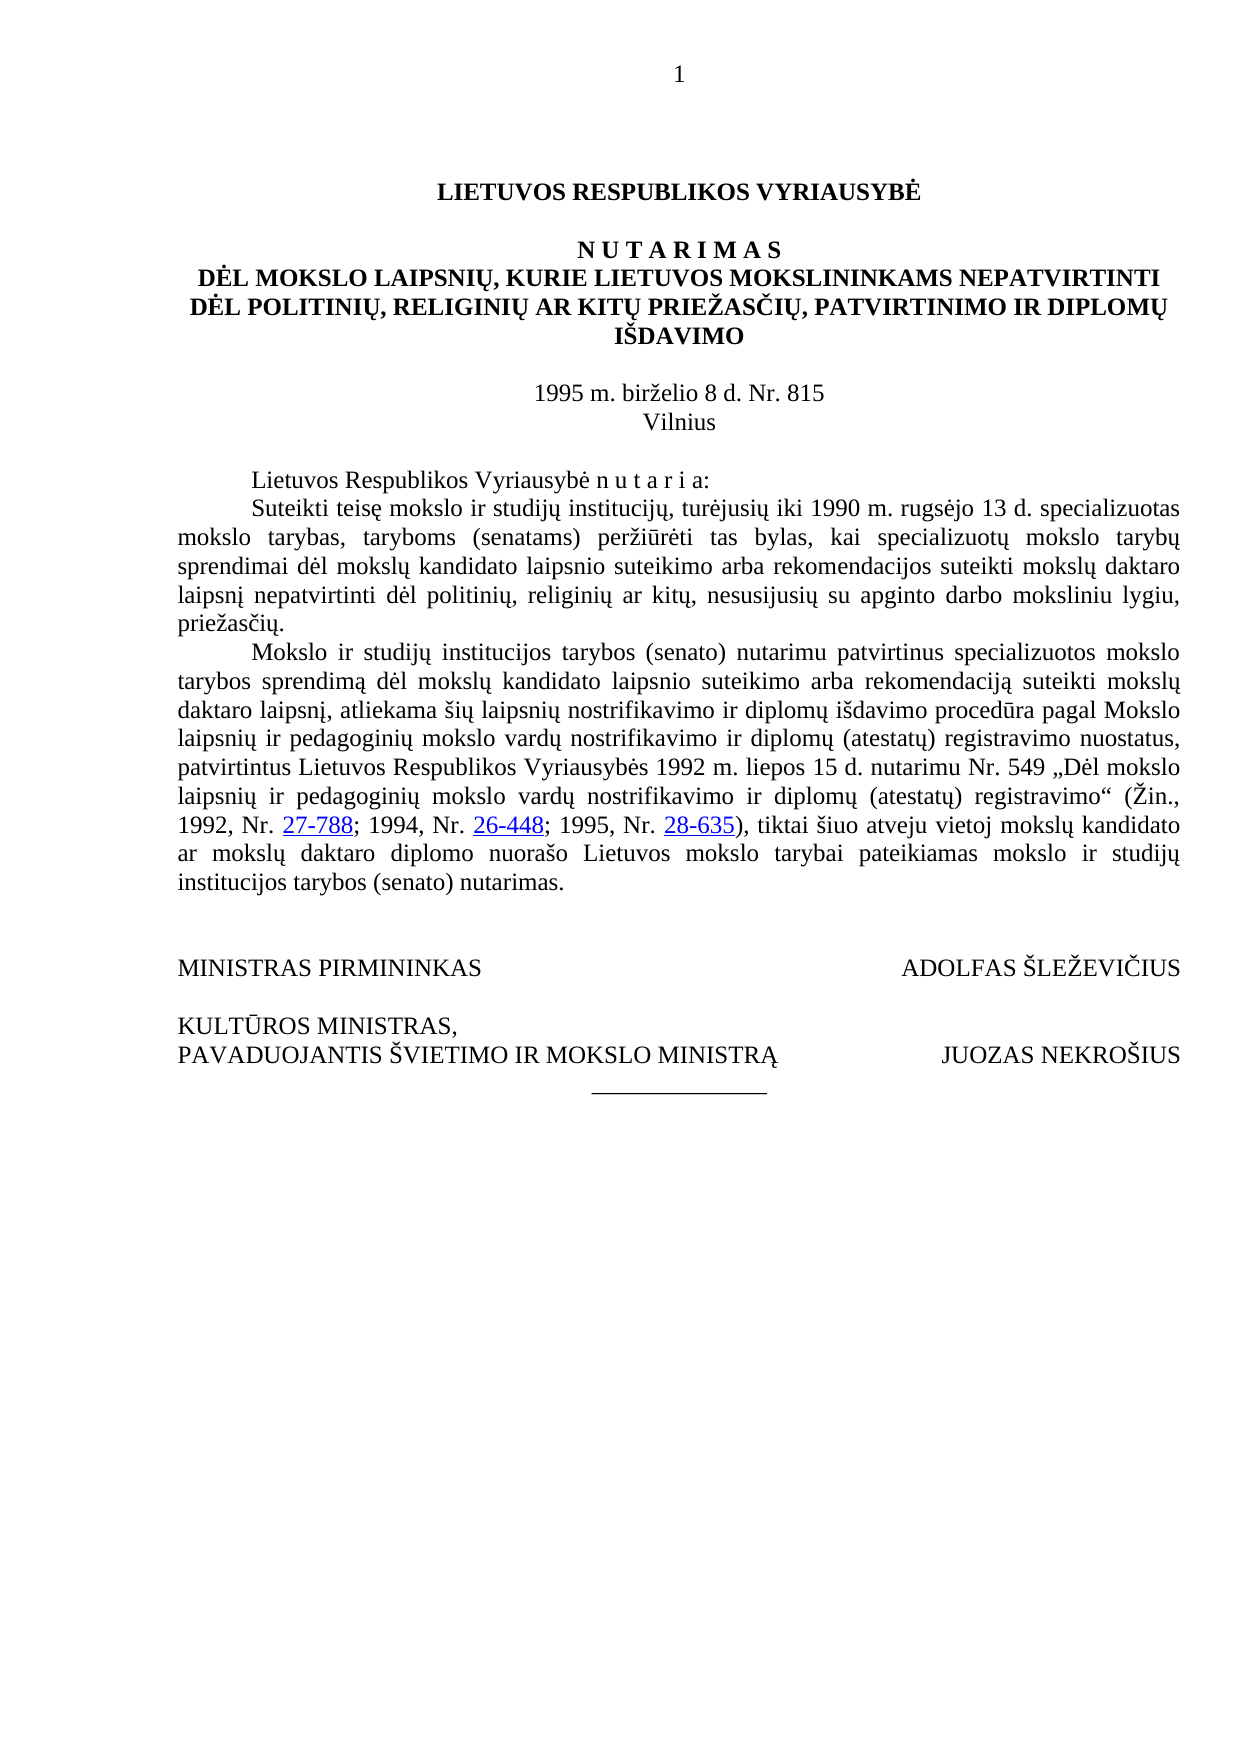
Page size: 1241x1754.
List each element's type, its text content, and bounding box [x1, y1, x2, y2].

text PAVADUOJANTIS ŠVIETIMO IR MOKSLO MINISTRĄ JUOZAS NEKROŠIUS [177, 1040, 1181, 1068]
text KULTŪROS MINISTRAS, [177, 1011, 1181, 1040]
text Vilnius [177, 407, 1181, 436]
text LIETUVOS RESPUBLIKOS VYRIAUSYBĖ [177, 177, 1181, 206]
text N U T A R I M A S [177, 235, 1181, 263]
text ______________ [177, 1068, 1181, 1097]
text Mokslo ir studijų institucijos tarybos (senato) nutarimu patvirtinus specializuotos mokslo tarybos sprendimą dėl mokslų kandidato laipsnio suteikimo arba rekomendaciją suteikti mokslų daktaro laipsnį, atliekama šių laipsnių nostrifikavimo ir diplomų išdavimo procedūra pagal Mokslo laipsnių ir pedagoginių mokslo vardų nostrifikavimo ir diplomų (atestatų) registravimo nuostatus, patvirtintus Lietuvos Respublikos Vyriausybės 1992 m. liepos 15 d. nutarimu Nr. 549 „Dėl mokslo laipsnių ir pedagoginių mokslo vardų nostrifikavimo ir diplomų (atestatų) registravimo“ (Žin., 1992, Nr. 27-788; 1994, Nr. 26-448; 1995, Nr. 28-635), tiktai šiuo atveju vietoj mokslų kandidato ar mokslų daktaro diplomo nuorašo Lietuvos mokslo tarybai pateikiamas mokslo ir studijų institucijos tarybos (senato) nutarimas. [177, 637, 1181, 896]
text 1995 m. birželio 8 d. Nr. 815 [177, 378, 1181, 407]
text MINISTRAS PIRMININKAS ADOLFAS ŠLEŽEVIČIUS [177, 953, 1181, 982]
text Lietuvos Respublikos Vyriausybė nutaria: [177, 465, 1181, 493]
text Suteikti teisę mokslo ir studijų institucijų, turėjusių iki 1990 m. rugsėjo 13 d. specializuotas mokslo tarybas, taryboms (senatams) peržiūrėti tas bylas, kai specializuotų mokslo tarybų sprendimai dėl mokslų kandidato laipsnio suteikimo arba rekomendacijos suteikti mokslų daktaro laipsnį nepatvirtinti dėl politinių, religinių ar kitų, nesusijusių su apginto darbo moksliniu lygiu, priežasčių. [177, 493, 1181, 637]
text DĖL MOKSLO LAIPSNIŲ, KURIE LIETUVOS MOKSLININKAMS NEPATVIRTINTI DĖL POLITINIŲ, RELIGINIŲ AR KITŲ PRIEŽASČIŲ, PATVIRTINIMO IR DIPLOMŲ IŠDAVIMO [177, 263, 1181, 350]
